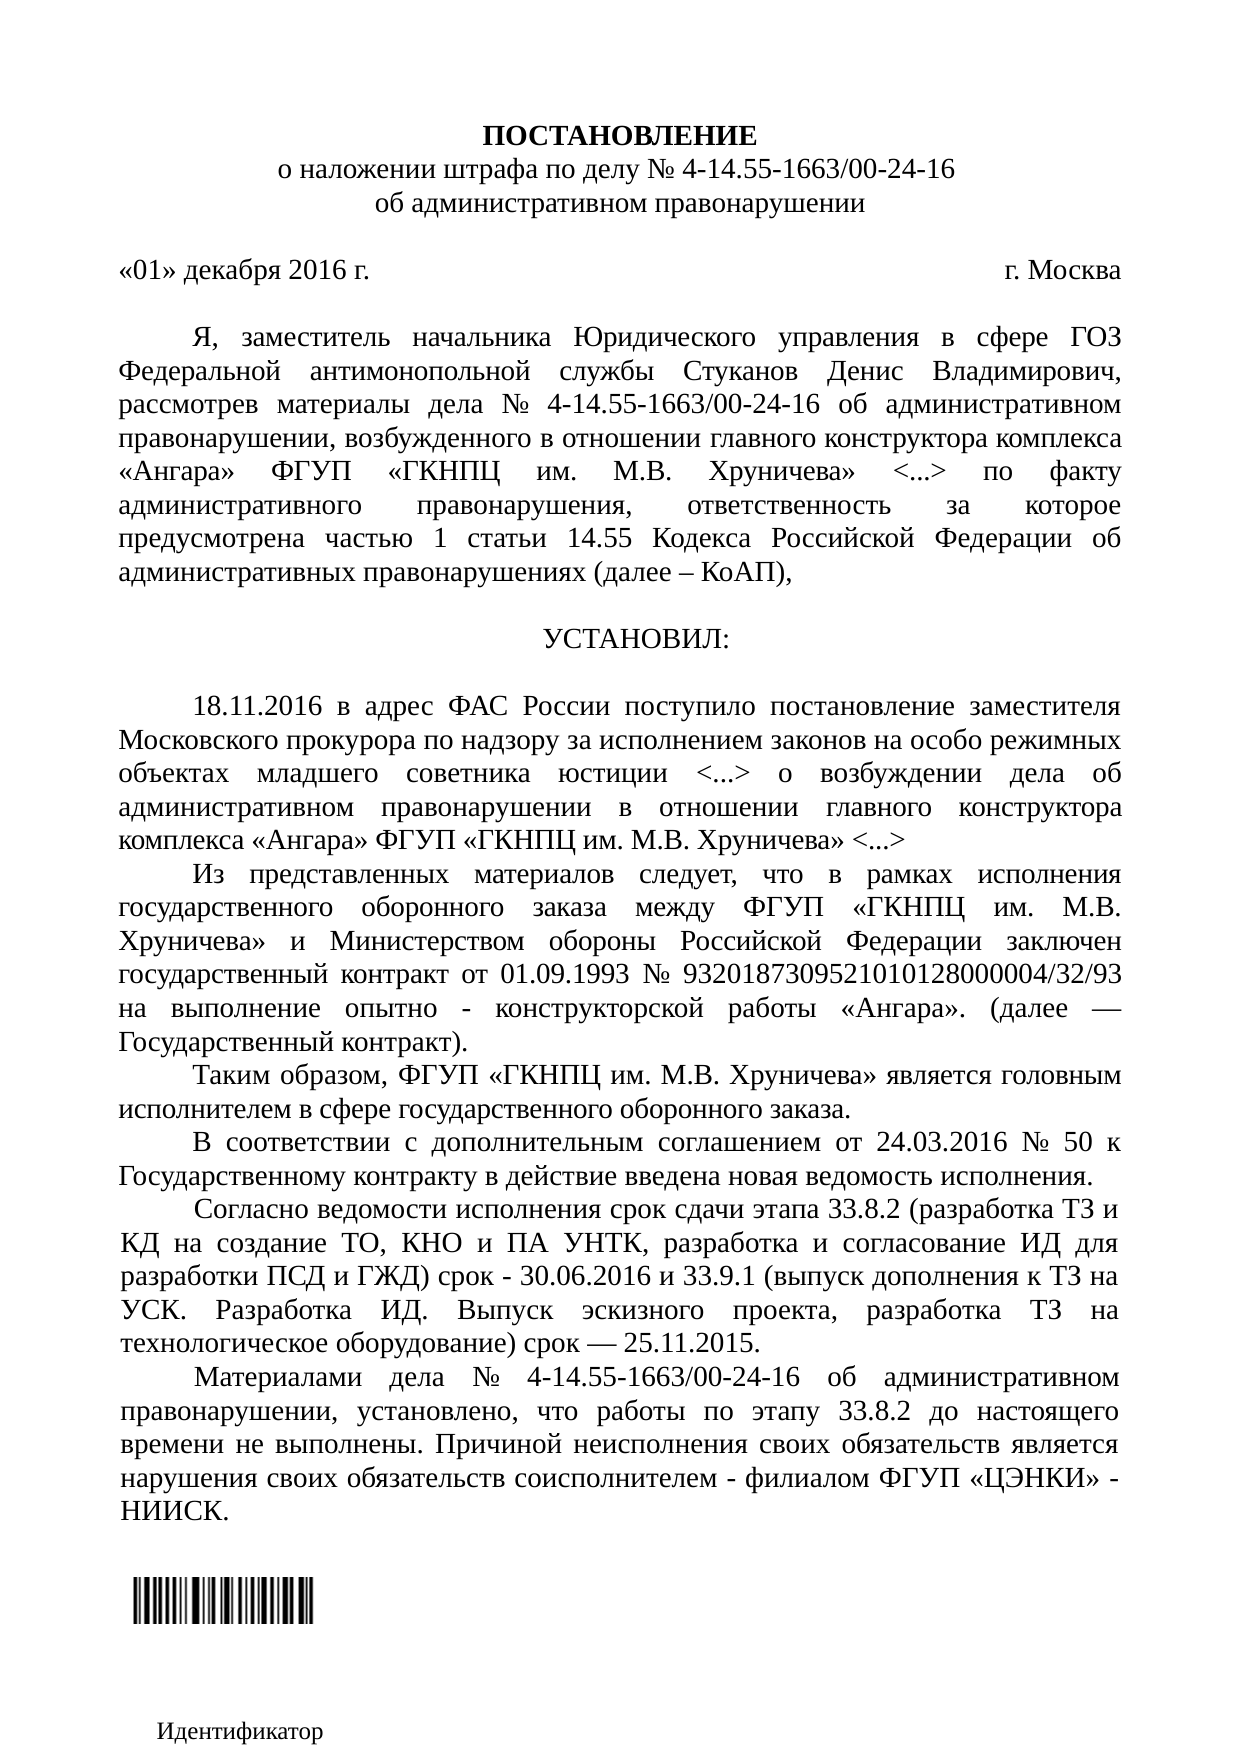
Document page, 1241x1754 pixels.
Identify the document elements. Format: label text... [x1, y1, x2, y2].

text «01» декабря 2016 г. г. Москва [118, 252, 1122, 286]
text Материалами дела № 4-14.55-1663/00-24-16 об административном правонарушении, установлено, что работы по этапу 33.8.2 до настоящего времени не выполнены. Причиной неисполнения своих обязательств является нарушения своих обязательств соисполнителем - филиалом ФГУП «ЦЭНКИ» - НИИСК. [120, 1359, 1120, 1527]
text Я, заместитель начальника Юридического управления в сфере ГОЗ Федеральной антимонопольной службы Стуканов Денис Владимирович, рассмотрев материалы дела № 4-14.55-1663/00-24-16 об административном правонарушении, возбужденного в отношении главного конструктора комплекса «Ангара» ФГУП «ГКНПЦ им. М.В. Хруничева» <...> по факту административного правонарушения, ответственность за которое предусмотрена частью 1 статьи 14.55 Кодекса Российской Федерации об административных правонарушениях (далее – КоАП), [118, 319, 1122, 588]
text 18.11.2016 в адрес ФАС России поступило постановление заместителя Московского прокурора по надзору за исполнением законов на особо режимных объектах младшего советника юстиции <...> о возбуждении дела об административном правонарушении в отношении главного конструктора комплекса «Ангара» ФГУП «ГКНПЦ им. М.В. Хруничева» <...> [118, 688, 1122, 856]
text В соответствии с дополнительным соглашением от 24.03.2016 № 50 к Государственному контракту в действие введена новая ведомость исполнения. [118, 1124, 1122, 1191]
text Из представленных материалов следует, что в рамках исполнения государственного оборонного заказа между ФГУП «ГКНПЦ им. М.В. Хруничева» и Министерством обороны Российской Федерации заключен государственный контракт от 01.09.1993 № 9320187309521010128000004/32/93 на выполнение опытно - конструкторской работы «Ангара». (далее — Государственный контракт). [118, 856, 1122, 1057]
text ПОСТАНОВЛЕНИЕ [118, 118, 1122, 152]
text об административном правонарушении [118, 185, 1122, 219]
text о наложении штрафа по делу № 4-14.55-1663/00-24-16 [118, 152, 1122, 185]
text Согласно ведомости исполнения срок сдачи этапа 33.8.2 (разработка ТЗ и КД на создание ТО, КНО и ПА УНТК, разработка и согласование ИД для разработки ПСД и ГЖД) срок - 30.06.2016 и 33.9.1 (выпуск дополнения к ТЗ на УСК. Разработка ИД. Выпуск эскизного проекта, разработка ТЗ на технологическое оборудование) срок — 25.11.2015. [120, 1191, 1120, 1359]
text Таким образом, ФГУП «ГКНПЦ им. М.В. Хруничева» является головным исполнителем в сфере государственного оборонного заказа. [118, 1057, 1122, 1124]
picture [118, 1577, 331, 1624]
text УСТАНОВИЛ: [118, 621, 1122, 655]
